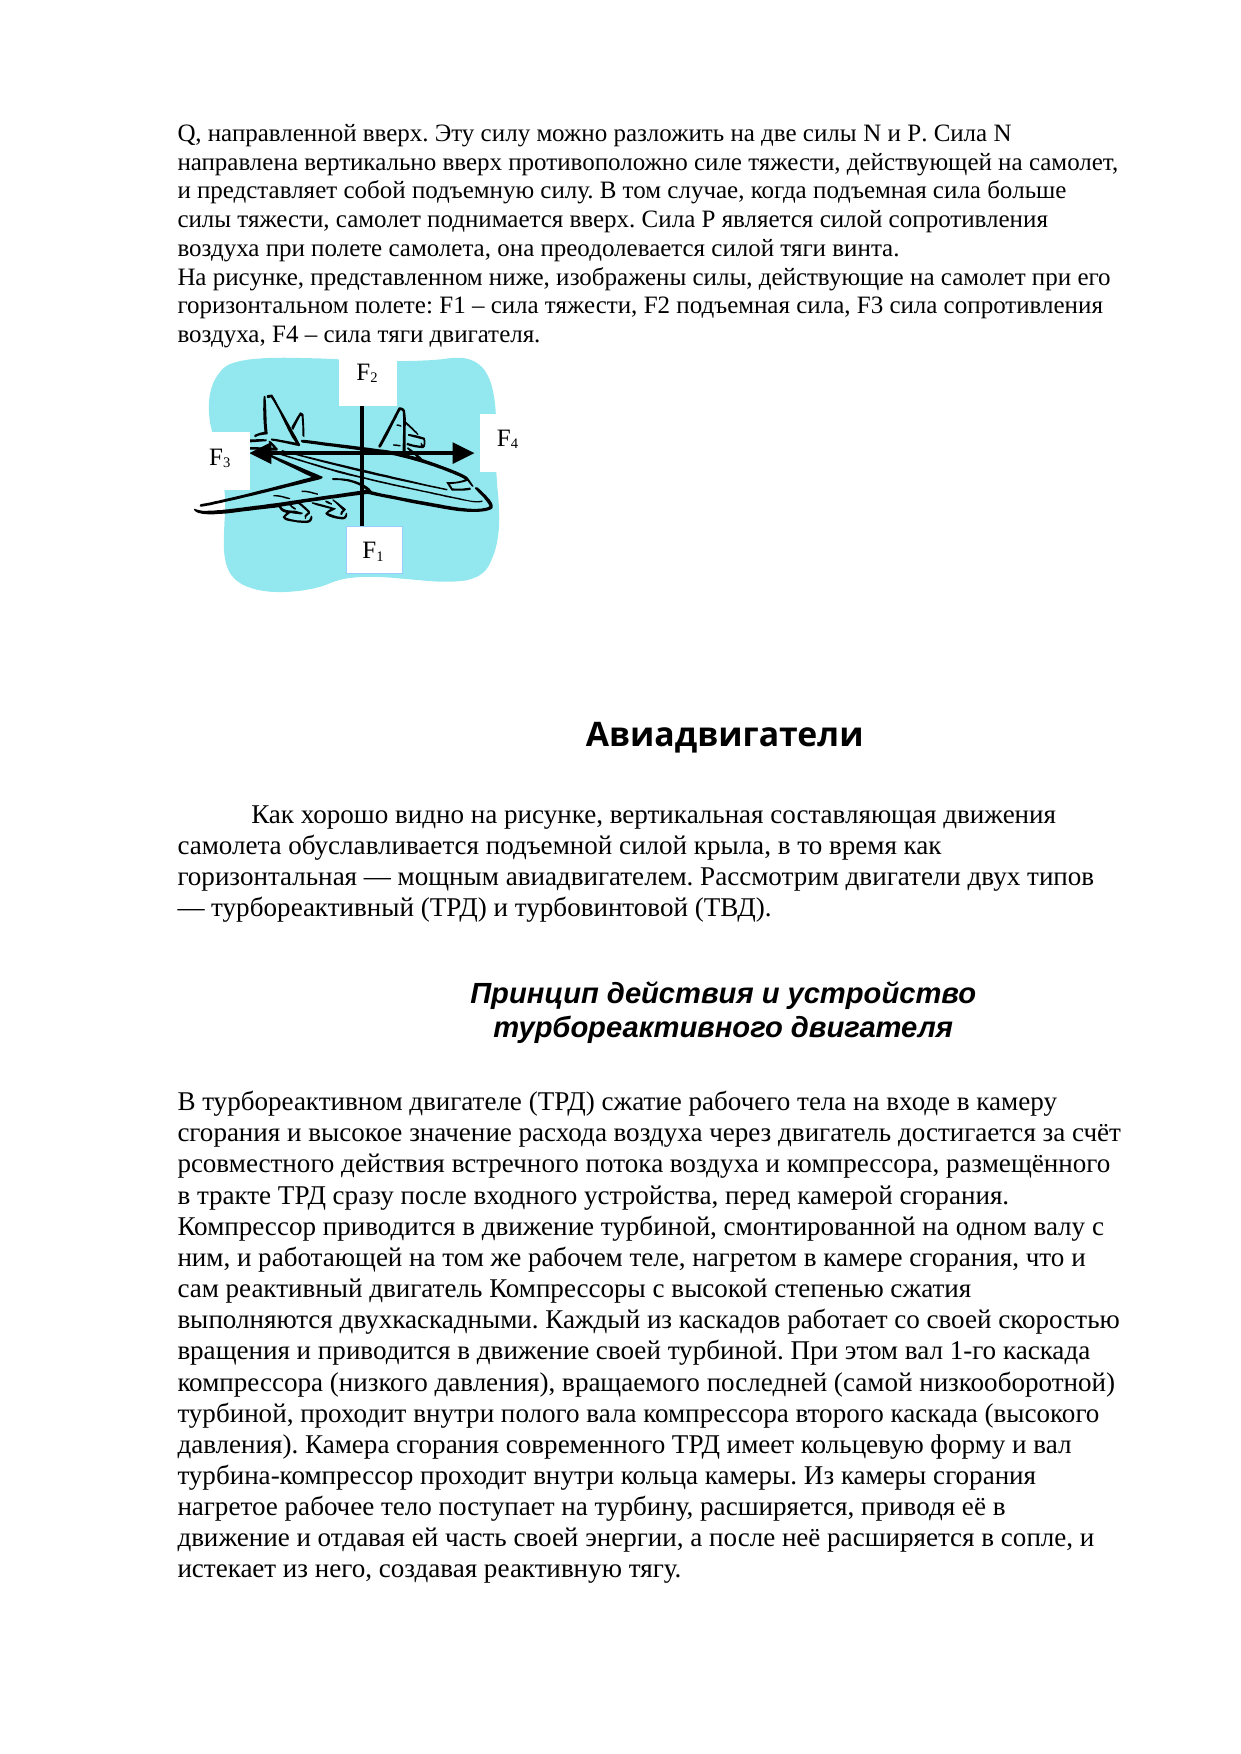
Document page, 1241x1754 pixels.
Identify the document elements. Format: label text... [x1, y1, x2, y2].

subtitle Принцип действия и устройство турбореактивного двигателя [177, 977, 1122, 1044]
text На рисунке, представленном ниже, изображены силы, действующие на самолет при его горизонтальном полете: F1 – сила тяжести, F2 подъемная сила, F3 сила сопротивления воздуха, F4 – сила тяги двигателя. [177, 262, 1122, 348]
text Q, направленной вверх. Эту силу можно разложить на две силы N и P. Сила N направлена вертикально вверх противоположно силе тяжести, действующей на самолет, и представляет собой подъемную силу. В том случае, когда подъемная сила больше силы тяжести, самолет поднимается вверх. Сила Р является силой сопротивления воздуха при полете самолета, она преодолевается силой тяги винта. [177, 118, 1122, 262]
text Как хорошо видно на рисунке, вертикальная составляющая движения самолета обуславливается подъемной силой крыла, в то время как горизонтальная — мощным авиадвигателем. Рассмотрим двигатели двух типов — турбореактивный (ТРД) и турбовинтовой (ТВД). [177, 798, 1122, 922]
text F1 [362, 535, 387, 564]
text F4 [497, 423, 525, 452]
text В турбореактивном двигателе (ТРД) сжатие рабочего тела на входе в камеру сгорания и высокое значение расхода воздуха через двигатель достигается за счёт рсовместного действия встречного потока воздуха и компрессора, размещённого в тракте ТРД сразу после входного устройства, перед камерой сгорания. Компрессор приводится в движение турбиной, смонтированной на одном валу с ним, и работающей на том же рабочем теле, нагретом в камере сгорания, что и сам реактивный двигатель Компрессоры с высокой степенью сжатия выполняются двухкаскадными. Каждый из каскадов работает со своей скоростью вращения и приводится в движение своей турбиной. При этом вал 1-го каскада компрессора (низкого давления), вращаемого последней (самой низкооборотной) турбиной, проходит внутри полого вала компрессора второго каскада (высокого давления). Камера сгорания современного ТРД имеет кольцевую форму и вал турбина-компрессор проходит внутри кольца камеры. Из камеры сгорания нагретое рабочее тело поступает на турбину, расширяется, приводя её в движение и отдавая ей часть своей энергии, а после неё расширяется в сопле, и истекает из него, создавая реактивную тягу. [177, 1085, 1122, 1584]
text F3 [209, 442, 233, 470]
subtitle Авиадвигатели [177, 710, 1122, 756]
text F2 [356, 357, 381, 386]
